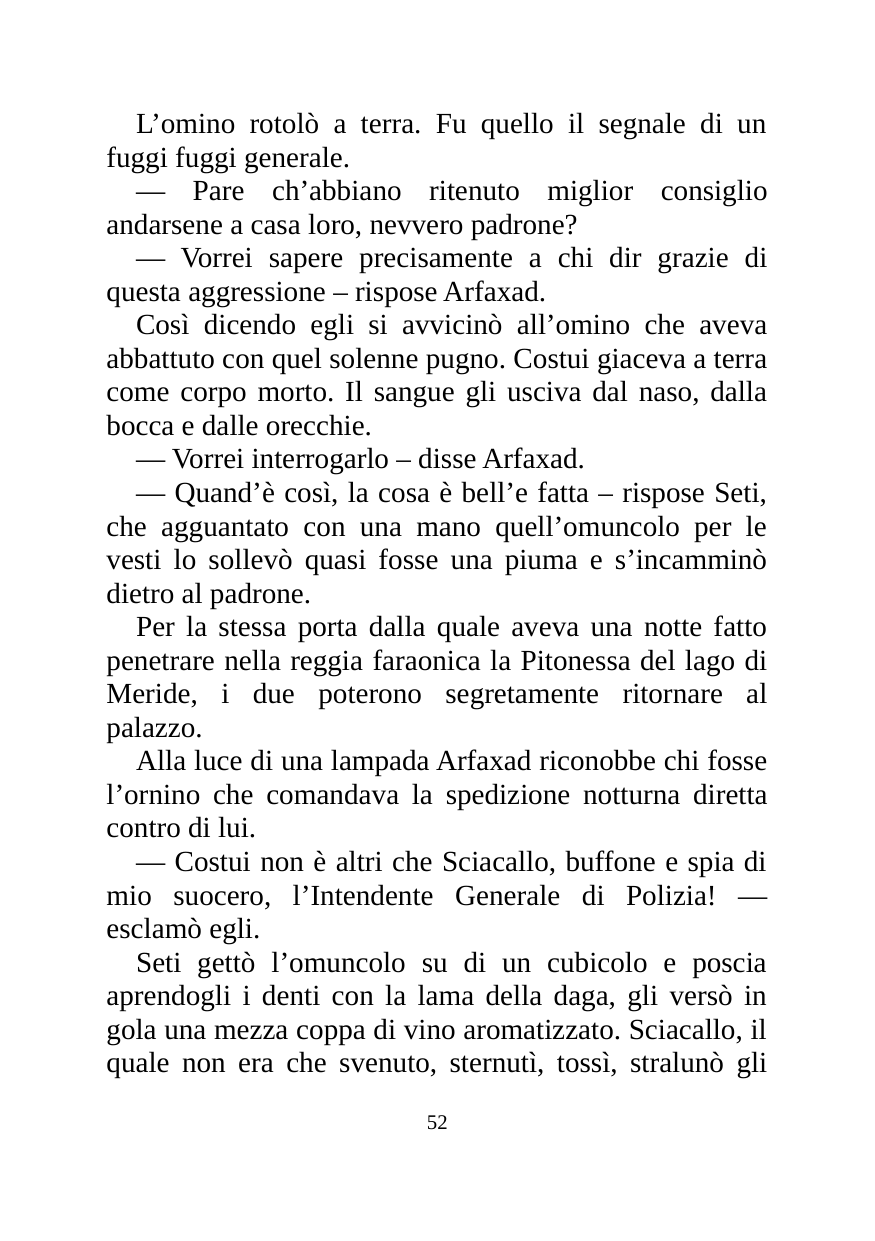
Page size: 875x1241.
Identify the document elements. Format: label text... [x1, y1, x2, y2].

text Così dicendo egli si avvicinò all’omino che aveva abbattuto con quel solenne pugno. Costui giaceva a terra come corpo morto. Il sangue gli usciva dal naso, dalla bocca e dalle orecchie. [106, 307, 768, 442]
text — Pare ch’abbiano ritenuto miglior consiglio andarsene a casa loro, nevvero padrone? [106, 173, 768, 240]
text Per la stessa porta dalla quale aveva una notte fatto penetrare nella reggia faraonica la Pitonessa del lago di Meride, i due poterono segretamente ritornare al palazzo. [106, 609, 768, 743]
text Alla luce di una lampada Arfaxad riconobbe chi fosse l’ornino che comandava la spedizione notturna diretta contro di lui. [106, 743, 768, 844]
text — Vorrei sapere precisamente a chi dir grazie di questa aggressione – rispose Arfaxad. [106, 240, 768, 307]
text — Costui non è altri che Sciacallo, buffone e spia di mio suocero, l’Intendente Generale di Polizia! — esclamò egli. [106, 844, 768, 945]
text — Quand’è così, la cosa è bell’e fatta – rispose Seti, che agguantato con una mano quell’omuncolo per le vesti lo sollevò quasi fosse una piuma e s’incamminò dietro al padrone. [106, 475, 768, 609]
text L’omino rotolò a terra. Fu quello il segnale di un fuggi fuggi generale. [106, 106, 768, 173]
text — Vorrei interrogarlo – disse Arfaxad. [106, 442, 768, 475]
text Seti gettò l’omuncolo su di un cubicolo e poscia aprendogli i denti con la lama della daga, gli versò in gola una mezza coppa di vino aromatizzato. Sciacallo, il quale non era che svenuto, sternutì, tossì, stralunò gli [106, 945, 768, 1079]
